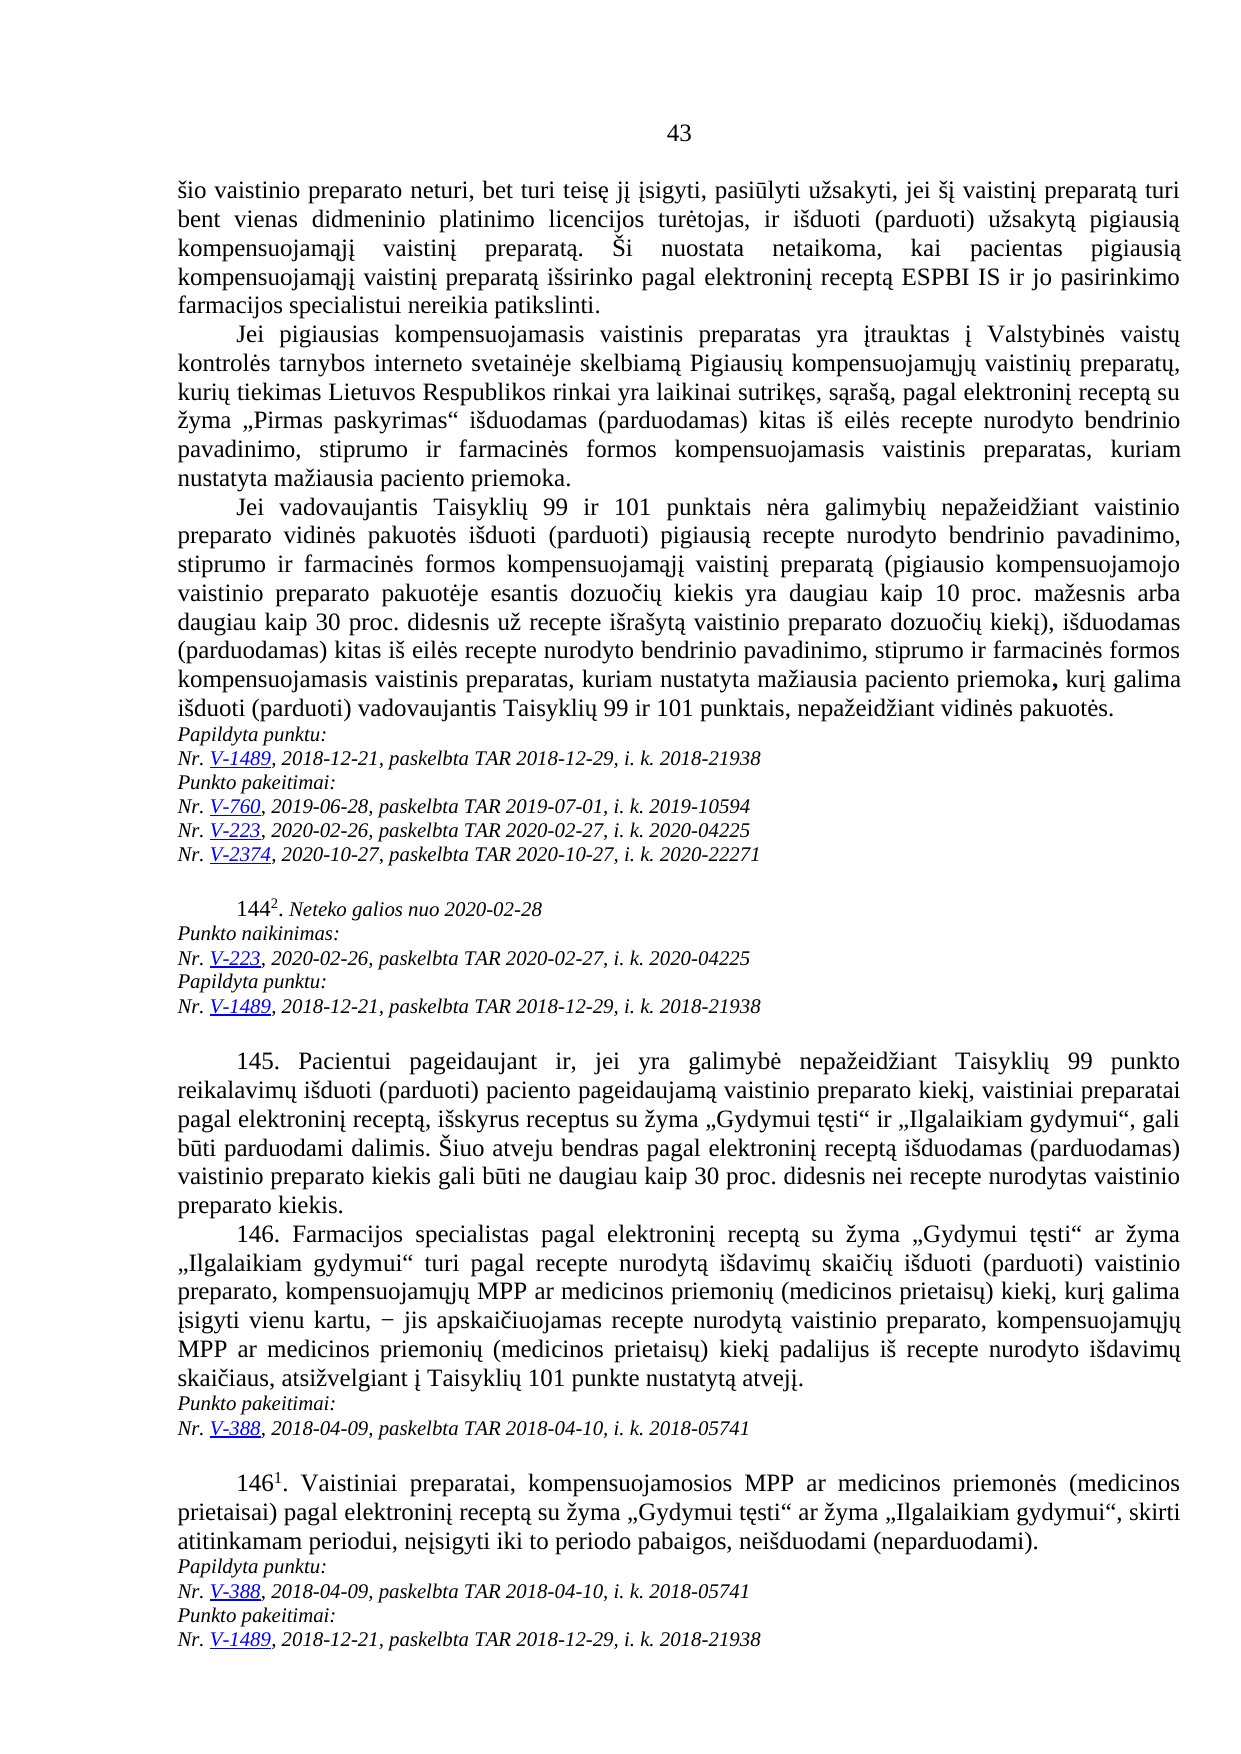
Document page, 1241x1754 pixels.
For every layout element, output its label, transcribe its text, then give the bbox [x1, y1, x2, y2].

text 146. Farmacijos specialistas pagal elektroninį receptą su žyma „Gydymui tęsti“ ar žyma „Ilgalaikiam gydymui“ turi pagal recepte nurodytą išdavimų skaičių išduoti (parduoti) vaistinio preparato, kompensuojamųjų MPP ar medicinos priemonių (medicinos prietaisų) kiekį, kurį galima įsigyti vienu kartu, − jis apskaičiuojamas recepte nurodytą vaistinio preparato, kompensuojamųjų MPP ar medicinos priemonių (medicinos prietaisų) kiekį padalijus iš recepte nurodyto išdavimų skaičiaus, atsižvelgiant į Taisyklių 101 punkte nustatytą atvejį. [177, 1219, 1181, 1391]
text Nr. V-223, 2020-02-26, paskelbta TAR 2020-02-27, i. k. 2020-04225 [177, 818, 1181, 842]
text 1461. Vaistiniai preparatai, kompensuojamosios MPP ar medicinos priemonės (medicinos prietaisai) pagal elektroninį receptą su žyma „Gydymui tęsti“ ar žyma „Ilgalaikiam gydymui“, skirti atitinkamam periodui, neįsigyti iki to periodo pabaigos, neišduodami (neparduodami). [177, 1468, 1181, 1554]
text Nr. V-1489, 2018-12-21, paskelbta TAR 2018-12-29, i. k. 2018-21938 [177, 746, 1181, 770]
text Punkto pakeitimai: [177, 1391, 1181, 1415]
text Nr. V-760, 2019-06-28, paskelbta TAR 2019-07-01, i. k. 2019-10594 [177, 794, 1181, 818]
text Nr. V-1489, 2018-12-21, paskelbta TAR 2018-12-29, i. k. 2018-21938 [177, 1627, 1181, 1651]
text Jei vadovaujantis Taisyklių 99 ir 101 punktais nėra galimybių nepažeidžiant vaistinio preparato vidinės pakuotės išduoti (parduoti) pigiausią recepte nurodyto bendrinio pavadinimo, stiprumo ir farmacinės formos kompensuojamąjį vaistinį preparatą (pigiausio kompensuojamojo vaistinio preparato pakuotėje esantis dozuočių kiekis yra daugiau kaip 10 proc. mažesnis arba daugiau kaip 30 proc. didesnis už recepte išrašytą vaistinio preparato dozuočių kiekį), išduodamas (parduodamas) kitas iš eilės recepte nurodyto bendrinio pavadinimo, stiprumo ir farmacinės formos kompensuojamasis vaistinis preparatas, kuriam nustatyta mažiausia paciento priemoka, kurį galima išduoti (parduoti) vadovaujantis Taisyklių 99 ir 101 punktais, nepažeidžiant vidinės pakuotės. [177, 492, 1181, 722]
text Nr. V-1489, 2018-12-21, paskelbta TAR 2018-12-29, i. k. 2018-21938 [177, 993, 1181, 1018]
text 1442. Neteko galios nuo 2020-02-28 [177, 895, 1181, 921]
text Punkto pakeitimai: [177, 770, 1181, 794]
text Nr. V-2374, 2020-10-27, paskelbta TAR 2020-10-27, i. k. 2020-22271 [177, 842, 1181, 866]
text Punkto pakeitimai: [177, 1603, 1181, 1627]
text šio vaistinio preparato neturi, bet turi teisę jį įsigyti, pasiūlyti užsakyti, jei šį vaistinį preparatą turi bent vienas didmeninio platinimo licencijos turėtojas, ir išduoti (parduoti) užsakytą pigiausią kompensuojamąjį vaistinį preparatą. Ši nuostata netaikoma, kai pacientas pigiausią kompensuojamąjį vaistinį preparatą išsirinko pagal elektroninį receptą ESPBI IS ir jo pasirinkimo farmacijos specialistui nereikia patikslinti. [177, 176, 1181, 319]
text Papildyta punktu: [177, 969, 1181, 993]
text 145. Pacientui pageidaujant ir, jei yra galimybė nepažeidžiant Taisyklių 99 punkto reikalavimų išduoti (parduoti) paciento pageidaujamą vaistinio preparato kiekį, vaistiniai preparatai pagal elektroninį receptą, išskyrus receptus su žyma „Gydymui tęsti“ ir „Ilgalaikiam gydymui“, gali būti parduodami dalimis. Šiuo atveju bendras pagal elektroninį receptą išduodamas (parduodamas) vaistinio preparato kiekis gali būti ne daugiau kaip 30 proc. didesnis nei recepte nurodytas vaistinio preparato kiekis. [177, 1046, 1181, 1219]
text Papildyta punktu: [177, 1554, 1181, 1578]
text Punkto naikinimas: [177, 921, 1181, 945]
text Jei pigiausias kompensuojamasis vaistinis preparatas yra įtrauktas į Valstybinės vaistų kontrolės tarnybos interneto svetainėje skelbiamą Pigiausių kompensuojamųjų vaistinių preparatų, kurių tiekimas Lietuvos Respublikos rinkai yra laikinai sutrikęs, sąrašą, pagal elektroninį receptą su žyma „Pirmas paskyrimas“ išduodamas (parduodamas) kitas iš eilės recepte nurodyto bendrinio pavadinimo, stiprumo ir farmacinės formos kompensuojamasis vaistinis preparatas, kuriam nustatyta mažiausia paciento priemoka. [177, 319, 1181, 492]
text Nr. V-388, 2018-04-09, paskelbta TAR 2018-04-10, i. k. 2018-05741 [177, 1578, 1181, 1603]
text Nr. V-223, 2020-02-26, paskelbta TAR 2020-02-27, i. k. 2020-04225 [177, 945, 1181, 969]
text Nr. V-388, 2018-04-09, paskelbta TAR 2018-04-10, i. k. 2018-05741 [177, 1415, 1181, 1439]
text Papildyta punktu: [177, 722, 1181, 746]
